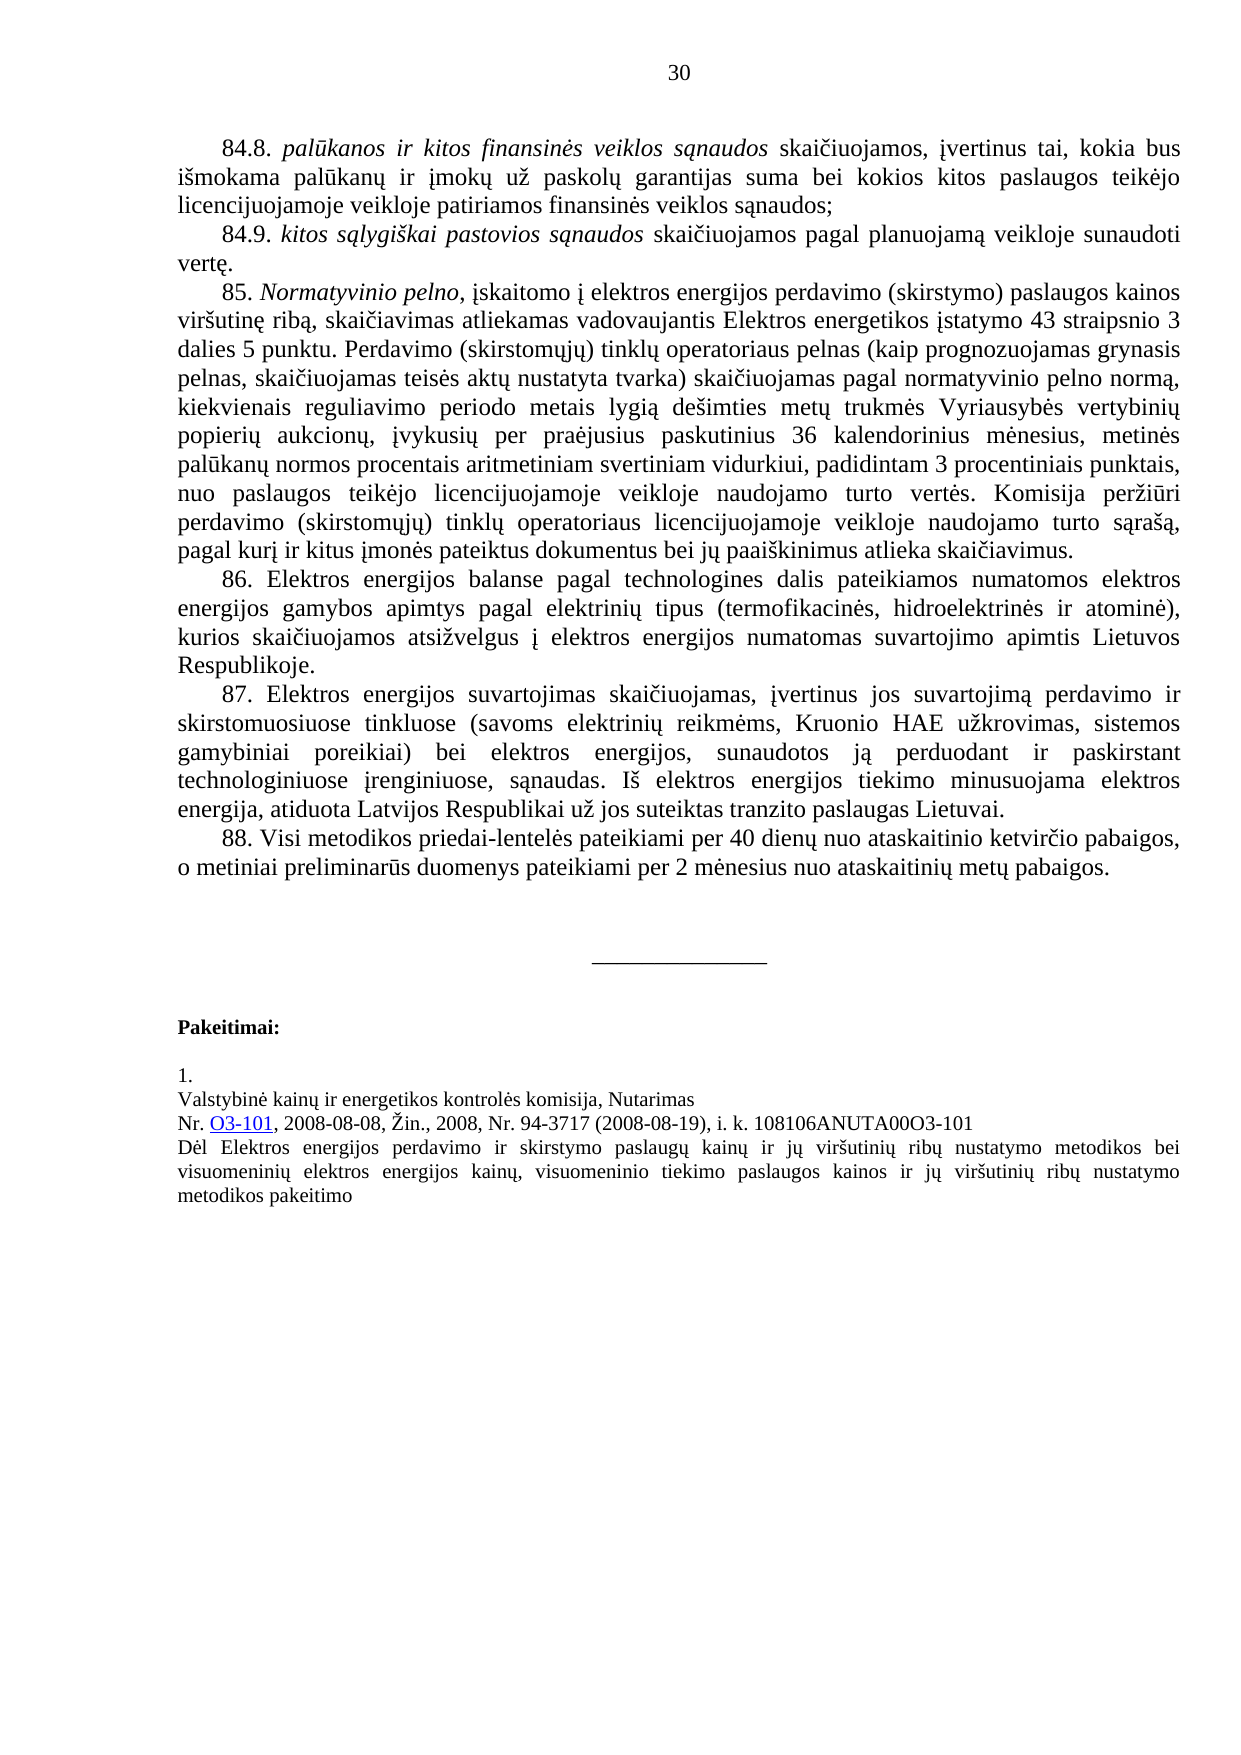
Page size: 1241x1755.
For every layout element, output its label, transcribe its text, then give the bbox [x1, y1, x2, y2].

text Pakeitimai: [177, 1015, 1181, 1039]
text 1. [177, 1063, 1181, 1087]
text Valstybinė kainų ir energetikos kontrolės komisija, Nutarimas [177, 1087, 1181, 1111]
text 88. Visi metodikos priedai-lentelės pateikiami per 40 dienų nuo ataskaitinio ketvirčio pabaigos, o metiniai preliminarūs duomenys pateikiami per 2 mėnesius nuo ataskaitinių metų pabaigos. [177, 823, 1181, 880]
text ______________ [177, 938, 1181, 967]
text 86. Elektros energijos balanse pagal technologines dalis pateikiamos numatomos elektros energijos gamybos apimtys pagal elektrinių tipus (termofikacinės, hidroelektrinės ir atominė), kurios skaičiuojamos atsižvelgus į elektros energijos numatomas suvartojimo apimtis Lietuvos Respublikoje. [177, 564, 1181, 679]
text 85. Normatyvinio pelno, įskaitomo į elektros energijos perdavimo (skirstymo) paslaugos kainos viršutinę ribą, skaičiavimas atliekamas vadovaujantis Elektros energetikos įstatymo 43 straipsnio 3 dalies 5 punktu. Perdavimo (skirstomųjų) tinklų operatoriaus pelnas (kaip prognozuojamas grynasis pelnas, skaičiuojamas teisės aktų nustatyta tvarka) skaičiuojamas pagal normatyvinio pelno normą, kiekvienais reguliavimo periodo metais lygią dešimties metų trukmės Vyriausybės vertybinių popierių aukcionų, įvykusių per praėjusius paskutinius 36 kalendorinius mėnesius, metinės palūkanų normos procentais aritmetiniam svertiniam vidurkiui, padidintam 3 procentiniais punktais, nuo paslaugos teikėjo licencijuojamoje veikloje naudojamo turto vertės. Komisija peržiūri perdavimo (skirstomųjų) tinklų operatoriaus licencijuojamoje veikloje naudojamo turto sąrašą, pagal kurį ir kitus įmonės pateiktus dokumentus bei jų paaiškinimus atlieka skaičiavimus. [177, 277, 1181, 564]
text 87. Elektros energijos suvartojimas skaičiuojamas, įvertinus jos suvartojimą perdavimo ir skirstomuosiuose tinkluose (savoms elektrinių reikmėms, Kruonio HAE užkrovimas, sistemos gamybiniai poreikiai) bei elektros energijos, sunaudotos ją perduodant ir paskirstant technologiniuose įrenginiuose, sąnaudas. Iš elektros energijos tiekimo minusuojama elektros energija, atiduota Latvijos Respublikai už jos suteiktas tranzito paslaugas Lietuvai. [177, 679, 1181, 823]
text Dėl Elektros energijos perdavimo ir skirstymo paslaugų kainų ir jų viršutinių ribų nustatymo metodikos bei visuomeninių elektros energijos kainų, visuomeninio tiekimo paslaugos kainos ir jų viršutinių ribų nustatymo metodikos pakeitimo [177, 1135, 1181, 1207]
text 84.9. kitos sąlygiškai pastovios sąnaudos skaičiuojamos pagal planuojamą veikloje sunaudoti vertę. [177, 219, 1181, 277]
text 84.8. palūkanos ir kitos finansinės veiklos sąnaudos skaičiuojamos, įvertinus tai, kokia bus išmokama palūkanų ir įmokų už paskolų garantijas suma bei kokios kitos paslaugos teikėjo licencijuojamoje veikloje patiriamos finansinės veiklos sąnaudos; [177, 133, 1181, 219]
text Nr. O3-101, 2008-08-08, Žin., 2008, Nr. 94-3717 (2008-08-19), i. k. 108106ANUTA00O3-101 [177, 1111, 1181, 1135]
